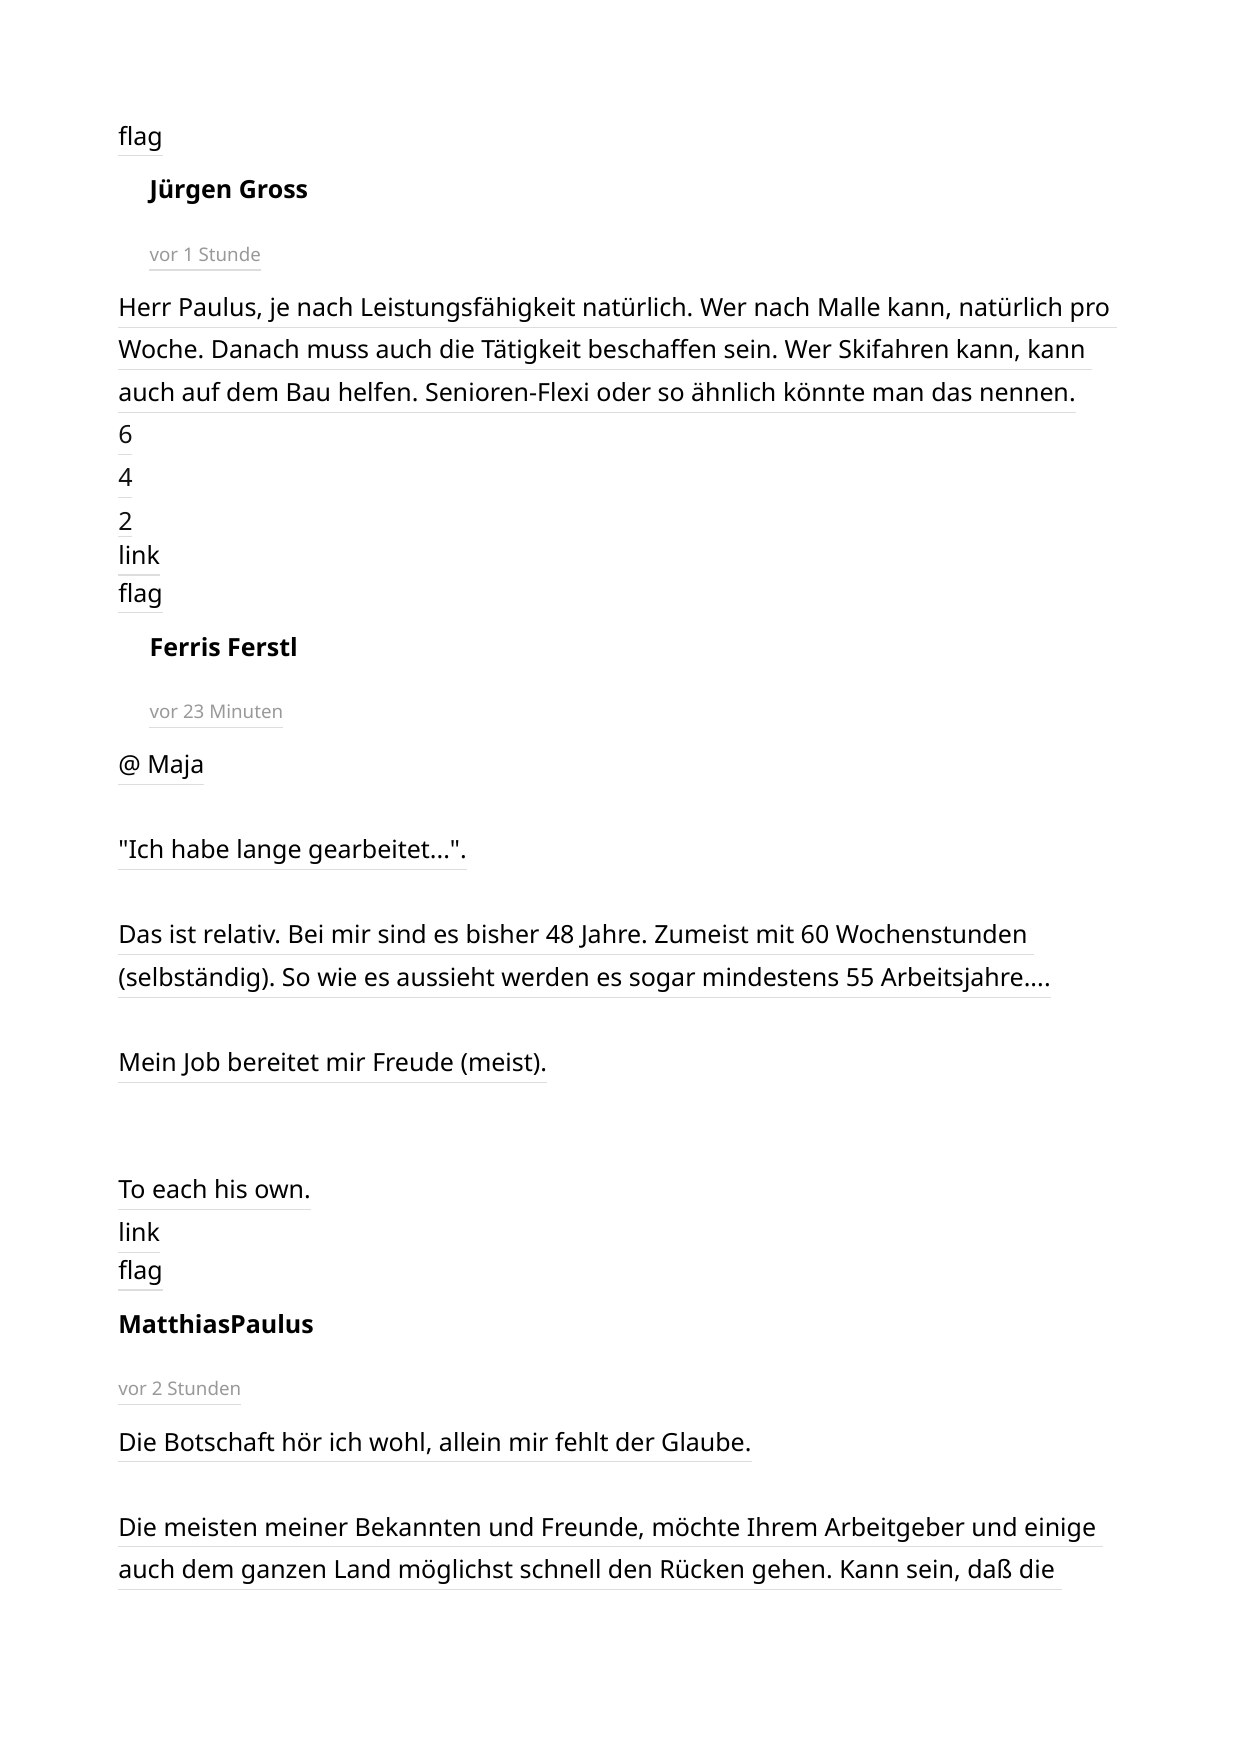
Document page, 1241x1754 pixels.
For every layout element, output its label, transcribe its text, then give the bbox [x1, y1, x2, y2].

text link [118, 1214, 1122, 1253]
text 4 [118, 460, 1122, 498]
text Herr Paulus, je nach Leistungsfähigkeit natürlich. Wer nach Malle kann, natürlich pro Woche. Danach muss auch die Tätigkeit beschaffen sein. Wer Skifahren kann, kann auch auf dem Bau helfen. Senioren-Flexi oder so ähnlich könnte man das nennen. [118, 290, 1122, 413]
text vor 1 Stunde [149, 241, 1117, 271]
text Ferris Ferstl [149, 629, 1122, 663]
text link [118, 537, 1122, 576]
text 2 [118, 502, 1122, 537]
text 6 [118, 417, 1122, 455]
text vor 23 Minuten [149, 698, 1117, 728]
text Jürgen Gross [149, 172, 1122, 206]
text flag [118, 576, 1122, 613]
text MatthiasPaulus [118, 1306, 1122, 1340]
text flag [118, 1253, 1122, 1291]
text vor 2 Stunden [118, 1376, 1117, 1405]
text Die Botschaft hör ich wohl, allein mir fehlt der Glaube. Die meisten meiner Bekannten und Freunde, möchte Ihrem Arbeitgeber und einige auch dem ganzen Land möglichst schnell den Rücken gehen. Kann sein, daß die [118, 1424, 1122, 1590]
text @ Maja "Ich habe lange gearbeitet...". Das ist relativ. Bei mir sind es bisher 48 Jahre. Zumeist mit 60 Wochenstunden (selbständig). So wie es aussieht werden es sogar mindestens 55 Arbeitsjahre.... Mein Job bereitet mir Freude (meist). To each his own. [118, 747, 1122, 1210]
text flag [118, 118, 1122, 156]
